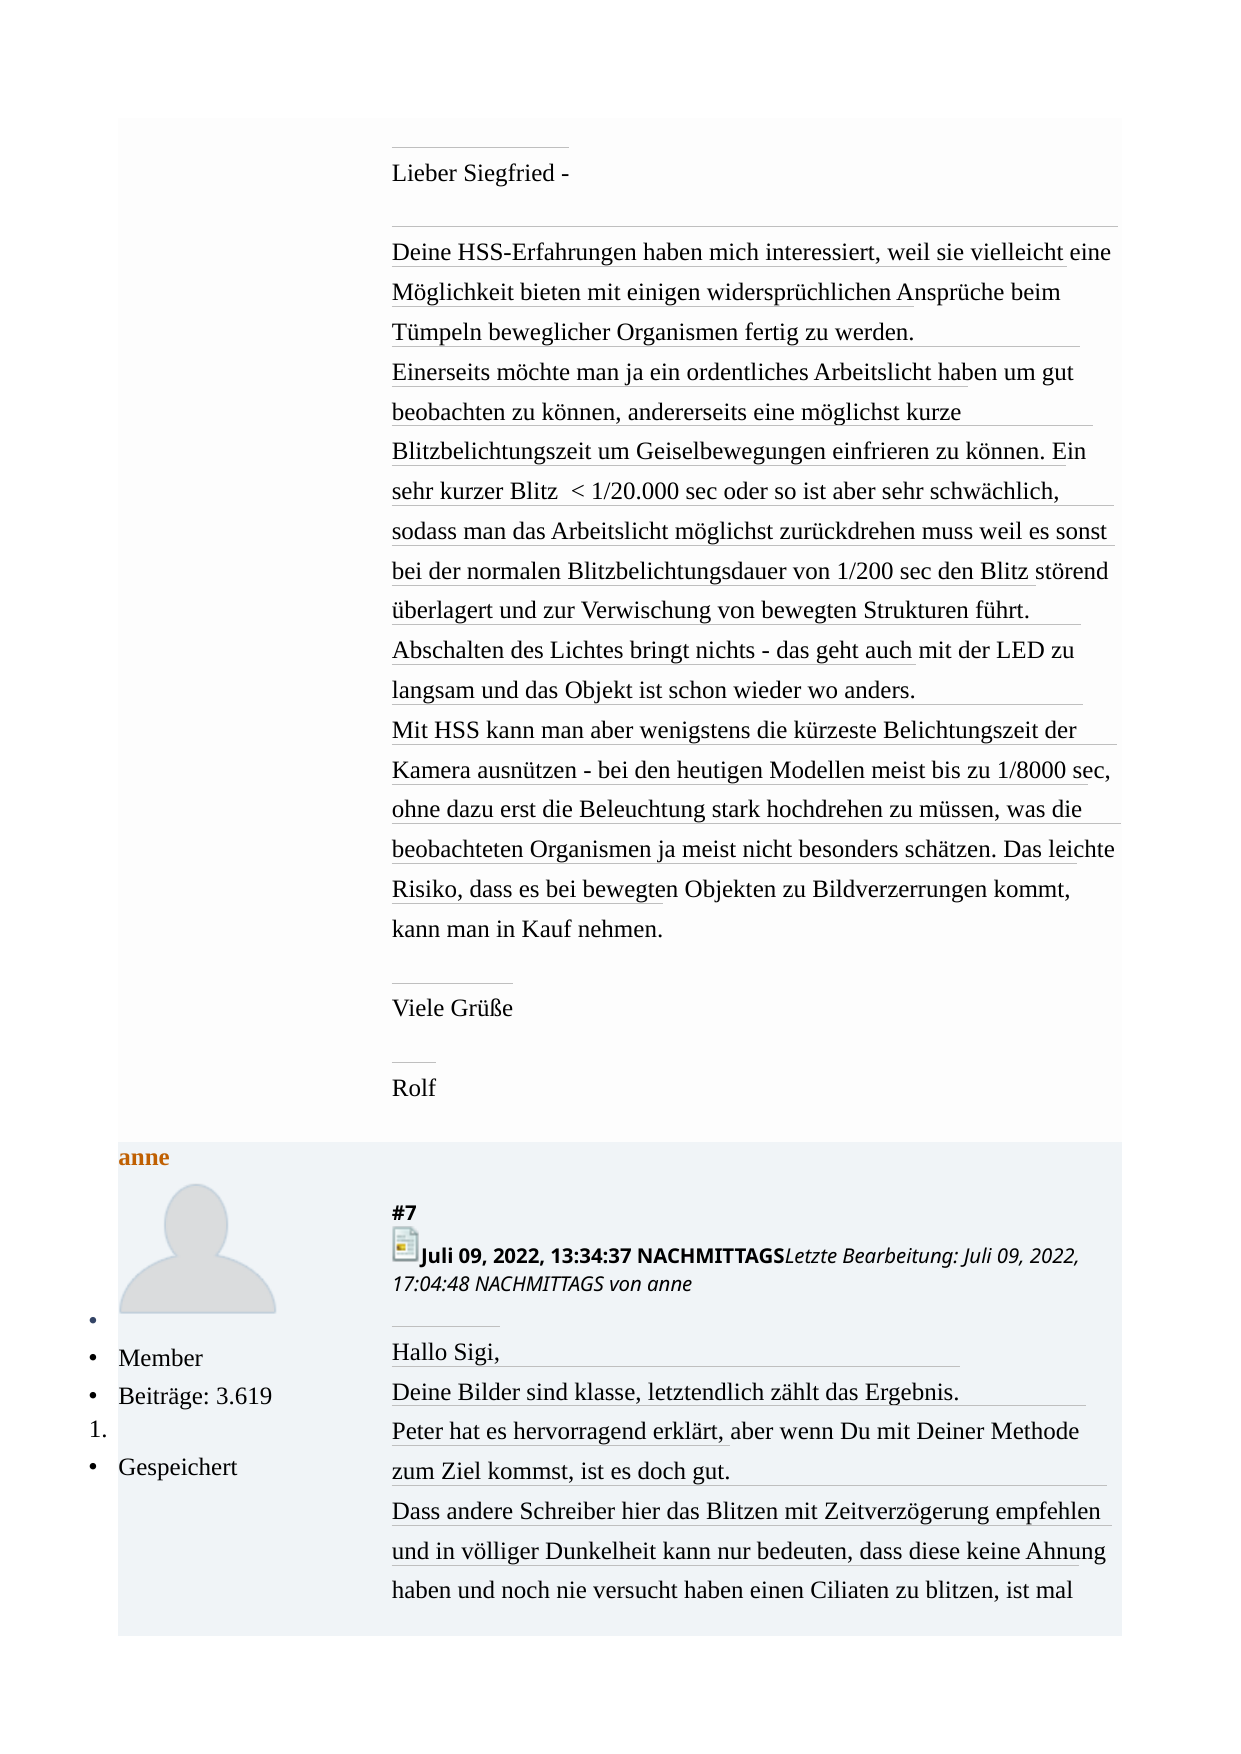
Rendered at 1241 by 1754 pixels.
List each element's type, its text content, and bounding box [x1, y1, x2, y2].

list Member [118, 1343, 368, 1372]
list Beiträge: 3.619 [118, 1381, 368, 1410]
text Juli 09, 2022, 13:34:37 NACHMITTAGSLetzte Bearbeitung: Juli 09, 2022, 17:04:48 NACHMITTAGS von anne [392, 1226, 1122, 1297]
list Gespeichert [118, 1452, 368, 1480]
picture [391, 1225, 421, 1264]
picture [118, 1170, 278, 1330]
text Lieber Siegfried - Deine HSS-Erfahrungen haben mich interessiert, weil sie vielleicht eine Möglichkeit bieten mit einigen widersprüchlichen Ansprüche beim Tümpeln beweglicher Organismen fertig zu werden. Einerseits möchte man ja ein ordentliches Arbeitslicht haben um gut beobachten zu können, andererseits eine möglichst kurze Blitzbelichtungszeit um Geiselbewegungen einfrieren zu können. Ein sehr kurzer Blitz < 1/20.000 sec oder so ist aber sehr schwächlich, sodass man das Arbeitslicht möglichst zurückdrehen muss weil es sonst bei der normalen Blitzbelichtungsdauer von 1/200 sec den Blitz störend überlagert und zur Verwischung von bewegten Strukturen führt. Abschalten des Lichtes bringt nichts - das geht auch mit der LED zu langsam und das Objekt ist schon wieder wo anders. Mit HSS kann man aber wenigstens die kürzeste Belichtungszeit der Kamera ausnützen - bei den heutigen Modellen meist bis zu 1/8000 sec, ohne dazu erst die Beleuchtung stark hochdrehen zu müssen, was die beobachteten Organismen ja meist nicht besonders schätzen. Das leichte Risiko, dass es bei bewegten Objekten zu Bildverzerrungen kommt, kann man in Kauf nehmen. Viele Grüße Rolf [392, 147, 1122, 1142]
text #7 [392, 1198, 1122, 1226]
text Hallo Sigi, Deine Bilder sind klasse, letztendlich zählt das Ergebnis. Peter hat es hervorragend erklärt, aber wenn Du mit Deiner Methode zum Ziel kommst, ist es doch gut. Dass andere Schreiber hier das Blitzen mit Zeitverzögerung empfehlen und in völliger Dunkelheit kann nur bedeuten, dass diese keine Ahnung haben und noch nie versucht haben einen Ciliaten zu blitzen, ist mal [392, 1326, 1122, 1604]
subtitle anne [118, 1142, 368, 1170]
